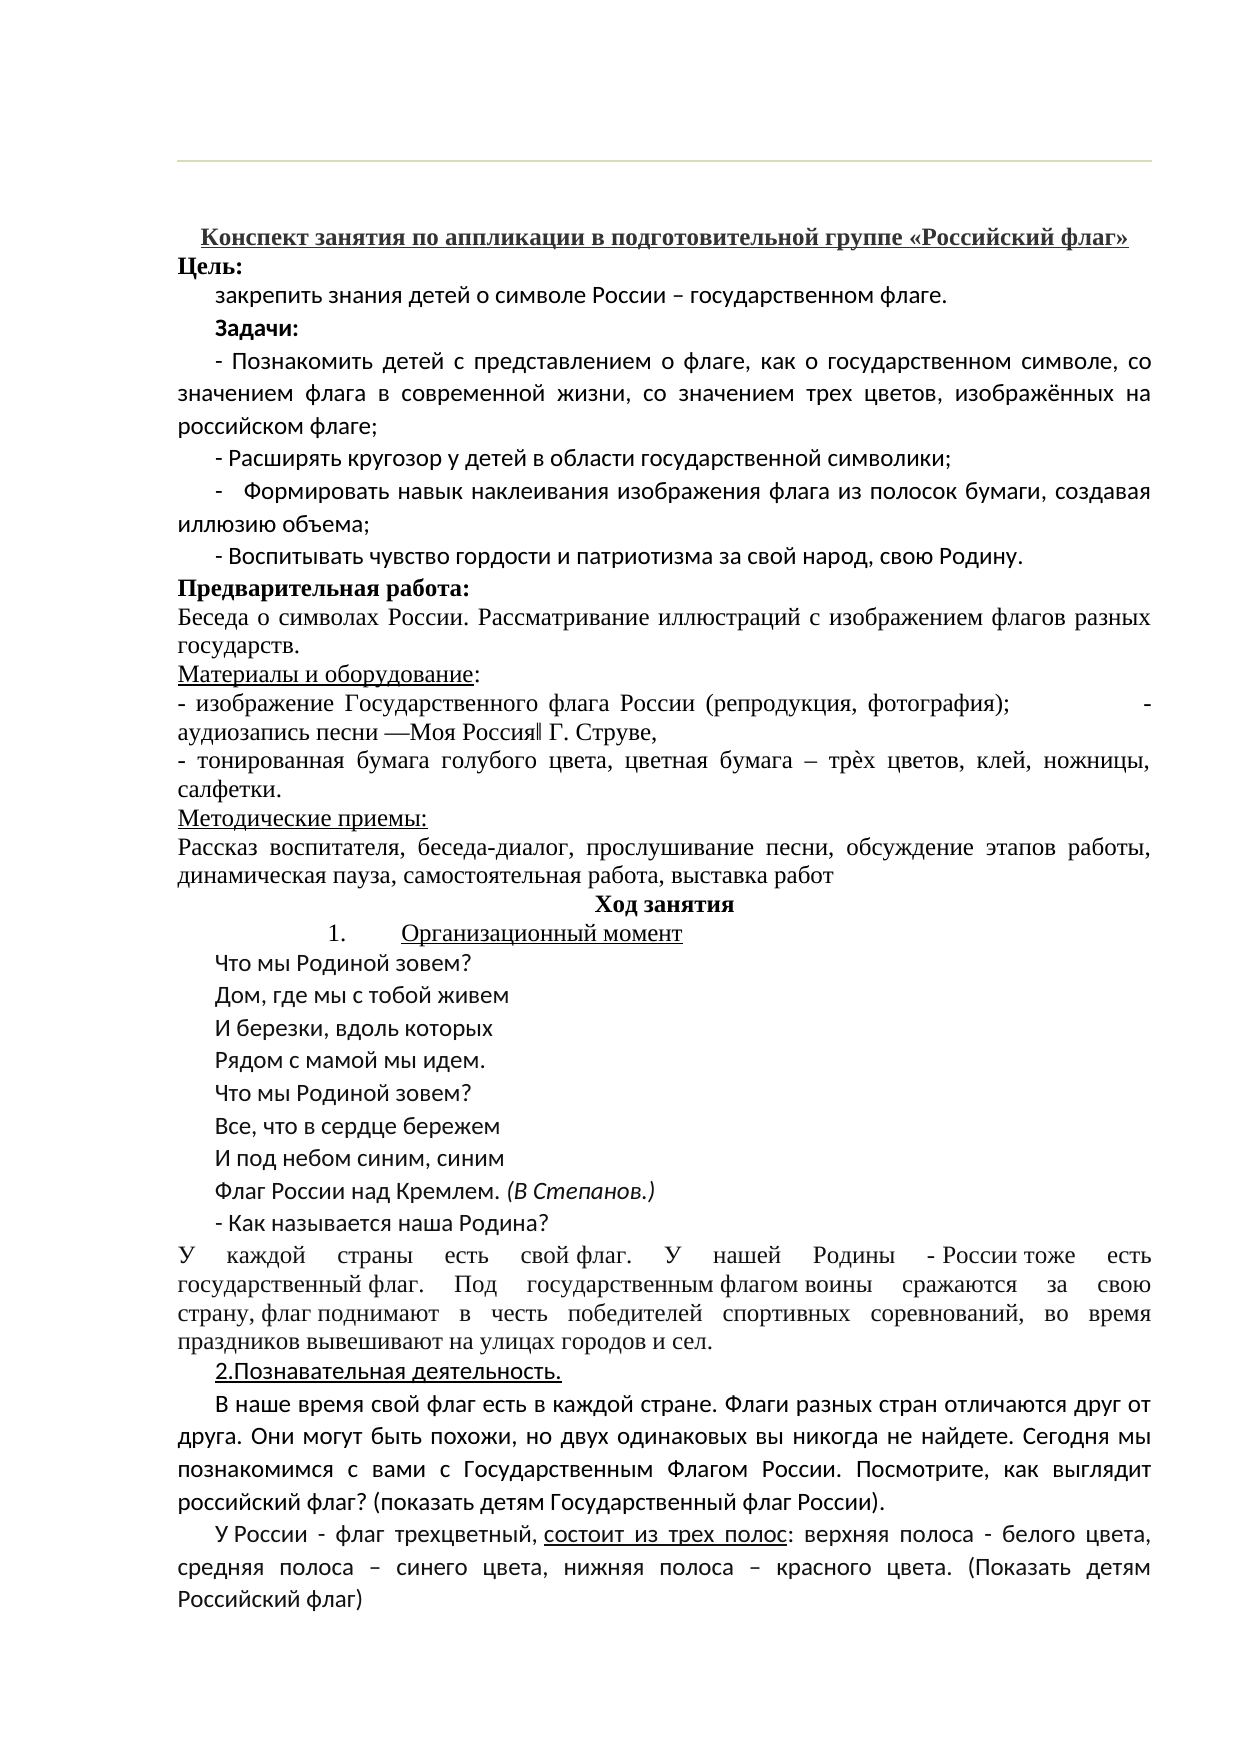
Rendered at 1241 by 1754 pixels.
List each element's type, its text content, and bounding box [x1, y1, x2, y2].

text И березки, вдоль которых [177, 1012, 1152, 1042]
text Предварительная работа: [177, 573, 1152, 602]
text У России - флаг трехцветный, состоит из трех полос: верхняя полоса - белого цвета, средняя полоса – синего цвета, нижняя полоса – красного цвета. (Показать детям Российский флаг) [177, 1518, 1152, 1614]
text Цель: [177, 251, 1152, 279]
text Что мы Родиной зовем? [177, 1077, 1152, 1108]
text Беседа о символах России. Рассматривание иллюстраций с изображением флагов разных государств. [177, 602, 1152, 659]
text - Формировать навык наклеивания изображения флага из полосок бумаги, создавая иллюзию объема; [177, 475, 1152, 538]
text - тонированная бумага голубого цвета, цветная бумага – трѐх цветов, клей, ножницы, салфетки. [177, 746, 1152, 803]
text Задачи: [177, 312, 1152, 343]
text - Как называется наша Родина? [177, 1208, 1152, 1238]
text У каждой страны есть свой флаг. У нашей Родины - России тоже есть государственный флаг. Под государственным флагом воины сражаются за свою страну, флаг поднимают в честь победителей спортивных соревнований, во время праздников вывешивают на улицах городов и сел. [177, 1240, 1152, 1355]
text Дом, где мы с тобой живем [177, 979, 1152, 1010]
text Материалы и оборудование: [177, 659, 1152, 688]
text Что мы Родиной зовем? [177, 947, 1152, 977]
list Организационный момент [327, 918, 1152, 947]
text Флаг России над Кремлем. (В Степанов.) [177, 1175, 1152, 1206]
text Ход занятия [177, 889, 1152, 918]
text Рядом с мамой мы идем. [177, 1044, 1152, 1075]
text - Познакомить детей с представлением о флаге, как о государственном символе, со значением флага в современной жизни, со значением трех цветов, изображённых на российском флаге; [177, 345, 1152, 441]
text - Расширять кругозор у детей в области государственной символики; [177, 443, 1152, 473]
text Методические приемы: [177, 803, 1152, 832]
text закрепить знания детей о символе России – государственном флаге. [177, 279, 1152, 310]
text Все, что в сердце бережем [177, 1110, 1152, 1140]
text 2.Познавательная деятельность. [177, 1355, 1152, 1386]
text - изображение Государственного флага России (репродукция, фотография); - аудиозапись песни ―Моя Россия‖ Г. Струве, [177, 688, 1152, 746]
text Конспект занятия по аппликации в подготовительной группе «Российский флаг» [177, 222, 1152, 251]
text И под небом синим, синим [177, 1142, 1152, 1173]
text В наше время свой флаг есть в каждой стране. Флаги разных стран отличаются друг от друга. Они могут быть похожи, но двух одинаковых вы никогда не найдете. Сегодня мы познакомимся с вами с Государственным Флагом России. Посмотрите, как выглядит российский флаг? (показать детям Государственный флаг России). [177, 1388, 1152, 1516]
text Рассказ воспитателя, беседа-диалог, прослушивание песни, обсуждение этапов работы, динамическая пауза, самостоятельная работа, выставка работ [177, 832, 1152, 889]
text - Воспитывать чувство гордости и патриотизма за свой народ, свою Родину. [177, 540, 1152, 571]
